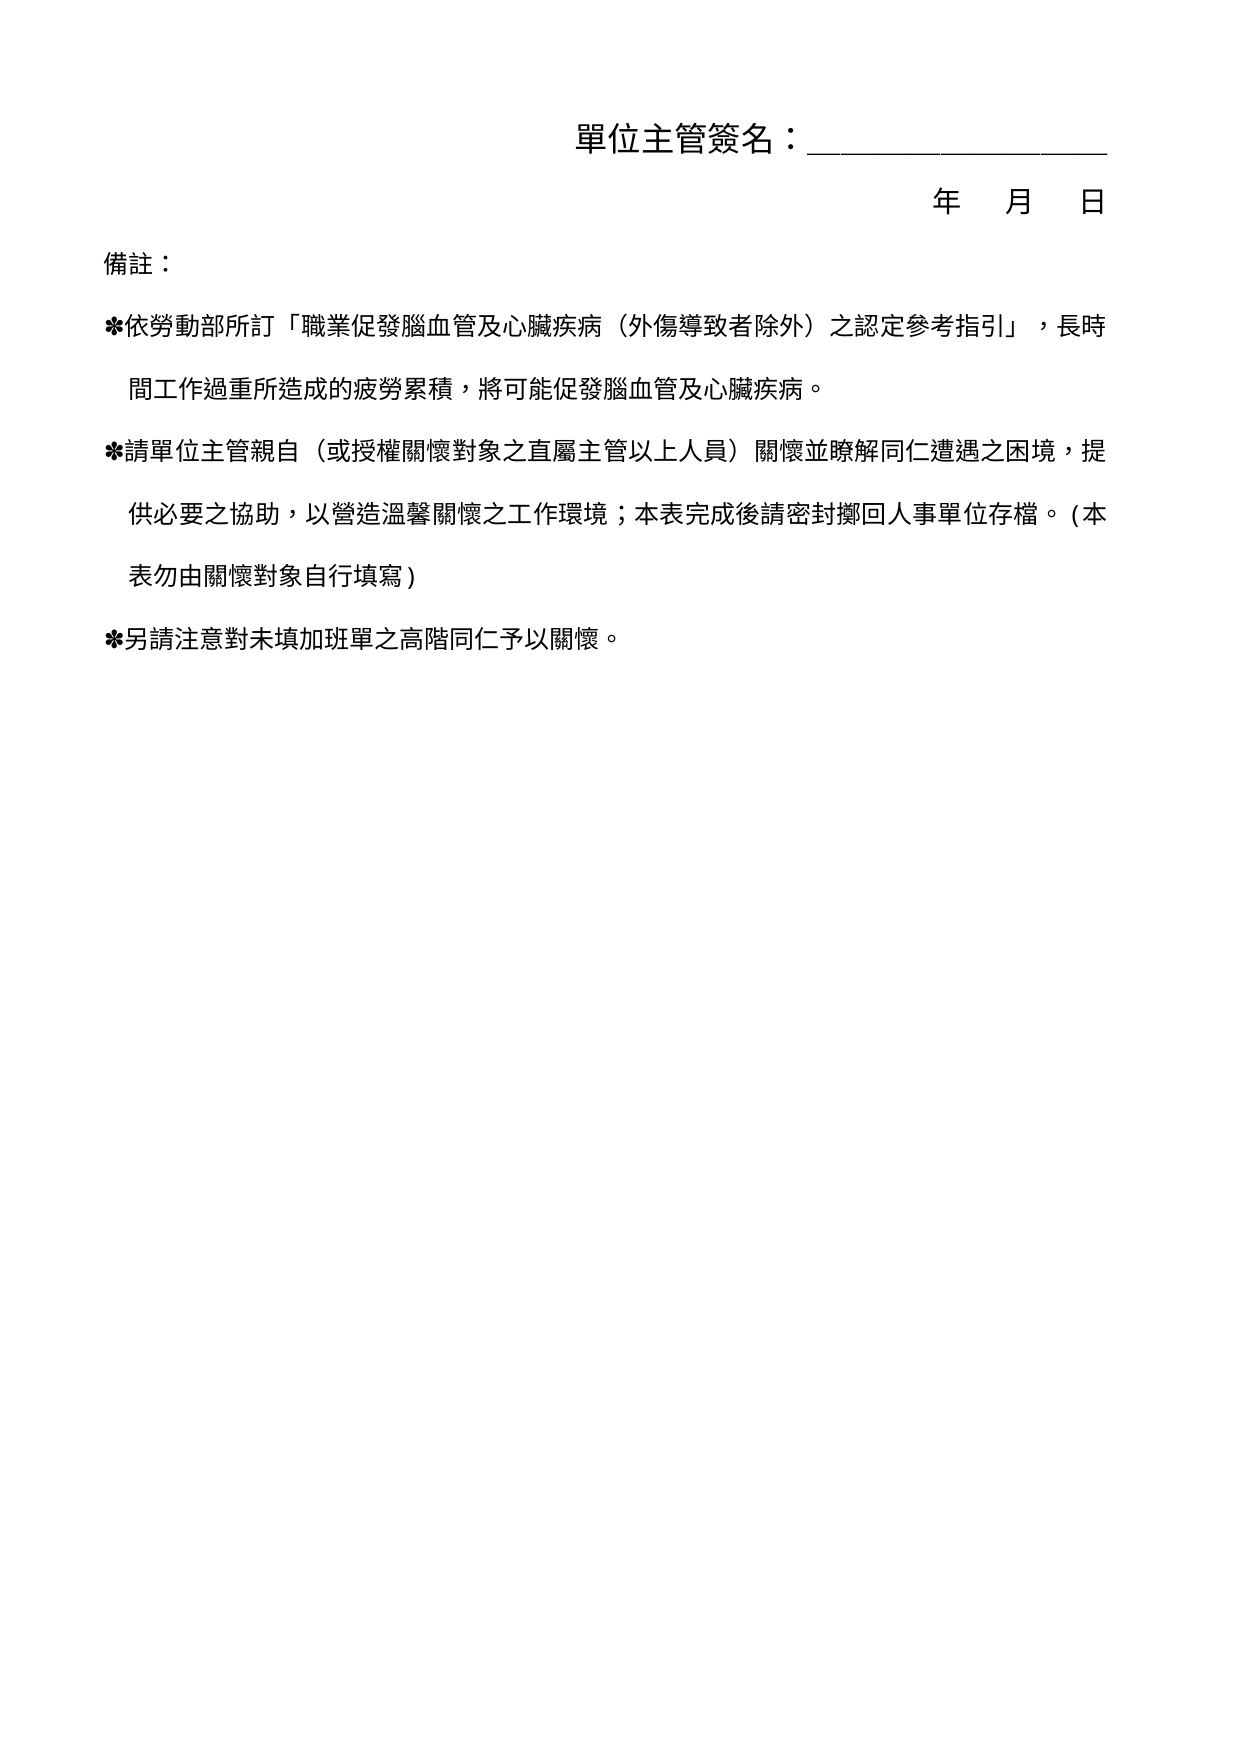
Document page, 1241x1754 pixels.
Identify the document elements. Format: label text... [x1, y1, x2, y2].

text ✽依勞動部所訂「職業促發腦血管及心臟疾病（外傷導致者除外）之認定參考指引」，長時間工作過重所造成的疲勞累積，將可能促發腦血管及心臟疾病。 [103, 283, 1107, 408]
text 單位主管簽名：＿＿＿＿＿＿＿＿＿ [103, 96, 1107, 158]
text ✽另請注意對未填加班單之高階同仁予以關懷。 [103, 596, 1107, 658]
text ✽請單位主管親自（或授權關懷對象之直屬主管以上人員）關懷並瞭解同仁遭遇之困境，提供必要之協助，以營造溫馨關懷之工作環境；本表完成後請密封擲回人事單位存檔。(本表勿由關懷對象自行填寫) [103, 408, 1107, 596]
text 年 月 日 [103, 158, 1107, 221]
text 備註： [103, 221, 1107, 283]
